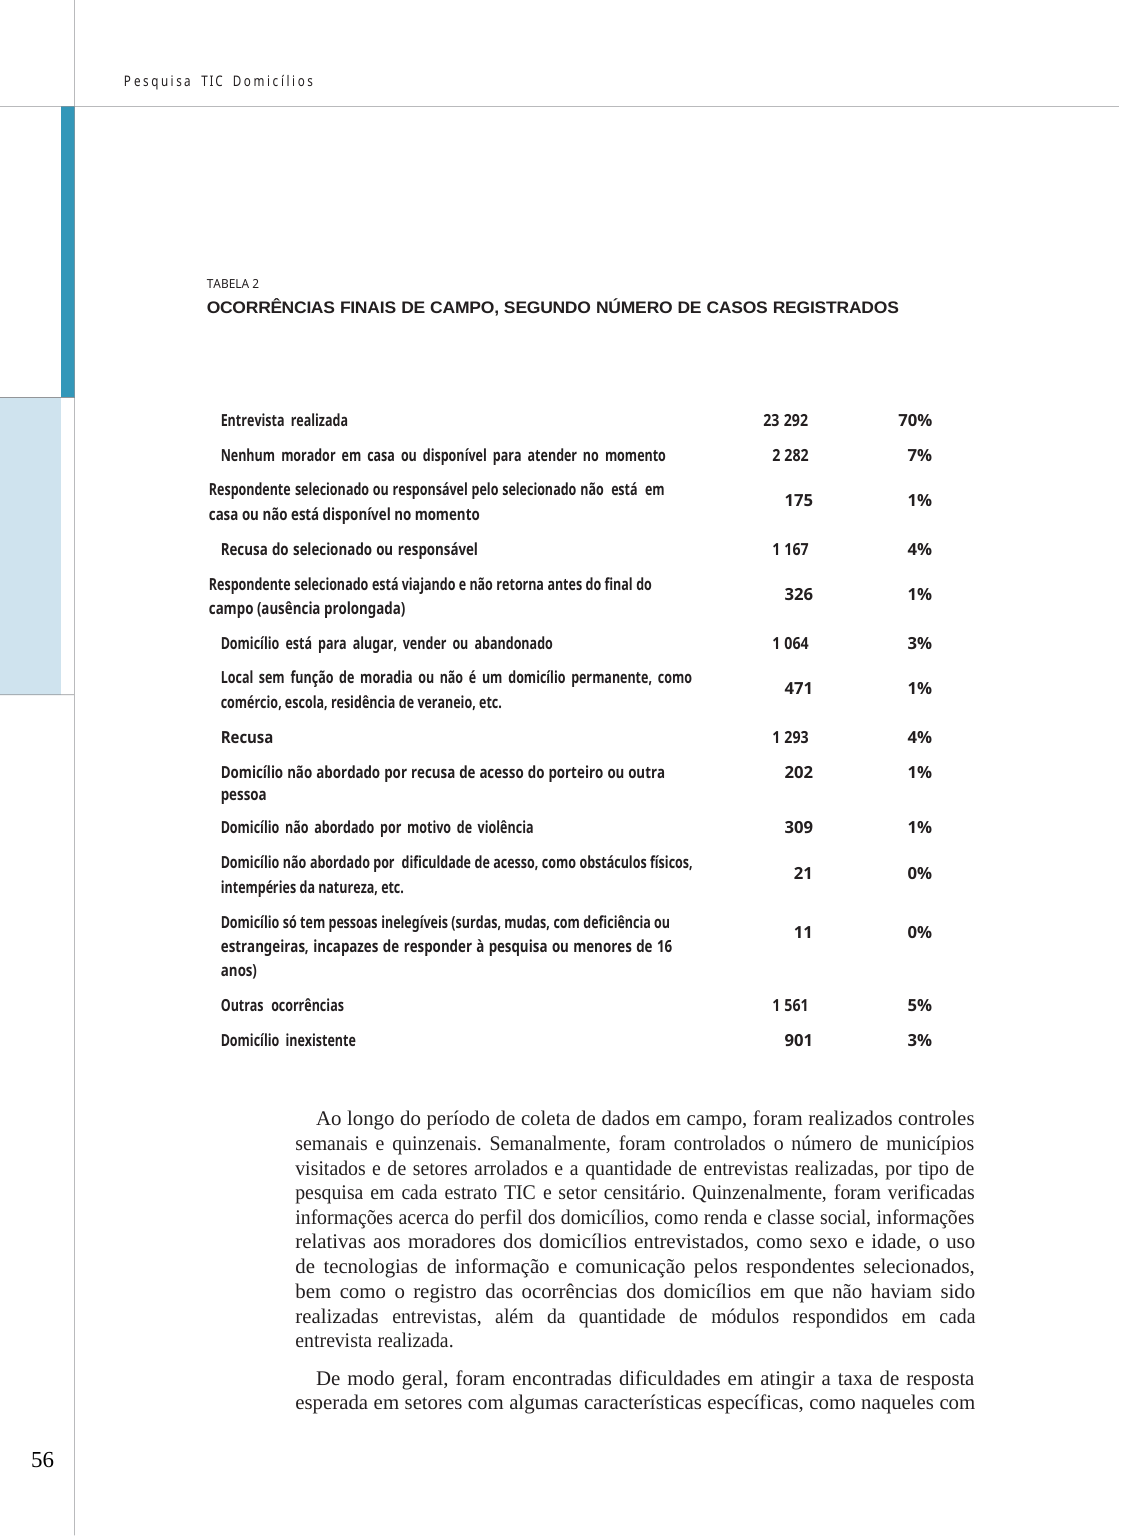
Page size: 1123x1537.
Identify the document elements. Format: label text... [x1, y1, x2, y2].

table_cell 901 [712, 1020, 857, 1053]
table_cell 5% [859, 985, 975, 1018]
table_cell 1% [859, 752, 975, 806]
table_cell Local sem função de moradia ou não é um domicílio permanente, como comércio, escola, residência de veraneio, etc. [210, 658, 710, 715]
table_cell 70% [859, 400, 975, 433]
table_cell 7% [859, 435, 975, 467]
table_cell 1% [859, 808, 975, 840]
table_cell 309 [712, 808, 857, 840]
table_cell Domicílio só tem pessoas inelegíveis (surdas, mudas, com deficiência ou estrangeiras, incapazes de responder à pesquisa ou menores de 16 anos) [210, 902, 710, 983]
table_cell 1 064 [712, 623, 857, 656]
table_cell 202 [712, 752, 857, 806]
table_cell Respondente selecionado está viajando e não retorna antes do final do campo (ausência prolongada) [210, 564, 710, 621]
text De modo geral, foram encontradas dificuldades em atingir a taxa de resposta esperada em setores com algumas características específicas, como naqueles com [295, 1366, 976, 1414]
table_cell 2 282 [712, 435, 857, 467]
table_cell Outras ocorrências [210, 985, 710, 1018]
table_cell Domicílio não abordado por dificuldade de acesso, como obstáculos físicos, intempéries da natureza, etc. [210, 843, 710, 900]
text TABELA 2 [207, 275, 1104, 292]
table_cell 3% [859, 1020, 975, 1053]
table_cell 175 [712, 470, 857, 527]
table_cell Respondente selecionado ou responsável pelo selecionado não está em casa ou não está disponível no momento [210, 470, 710, 527]
table_cell 0% [859, 902, 975, 983]
text OCORRÊNCIAS FINAIS DE CAMPO, SEGUNDO NÚMERO DE CASOS REGISTRADOS [207, 297, 1104, 317]
table_cell Recusa [210, 717, 710, 750]
table_cell 1 167 [712, 529, 857, 562]
table_cell 471 [712, 658, 857, 715]
table_cell Domicílio não abordado por recusa de acesso do porteiro ou outra pessoa [210, 752, 710, 806]
table_cell Entrevista realizada [210, 400, 710, 433]
table_cell 3% [859, 623, 975, 656]
table_cell 1% [859, 658, 975, 715]
table_header Taxa [859, 339, 975, 398]
table_cell 326 [712, 564, 857, 621]
table_header Número de casos [712, 339, 857, 398]
table_cell 4% [859, 717, 975, 750]
table_cell 1% [859, 470, 975, 527]
table_cell 1 293 [712, 717, 857, 750]
table_cell Domicílio está para alugar, vender ou abandonado [210, 623, 710, 656]
table_cell 23 292 [712, 400, 857, 433]
table_header Ocorrências [210, 339, 710, 398]
table_cell Domicílio não abordado por motivo de violência [210, 808, 710, 840]
table_cell 4% [859, 529, 975, 562]
table_cell 21 [712, 843, 857, 900]
text Ao longo do período de coleta de dados em campo, foram realizados controles semanais e quinzenais. Semanalmente, foram controlados o número de municípios visitados e de setores arrolados e a quantidade de entrevistas realizadas, por tipo de pesquisa em cada estrato TIC e setor censitário. Quinzenalmente, foram verificadas informações acerca do perfil dos domicílios, como renda e classe social, informações relativas aos moradores dos domicílios entrevistados, como sexo e idade, o uso de tecnologias de informação e comunicação pelos respondentes selecionados, bem como o registro das ocorrências dos domicílios em que não haviam sido realizadas entrevistas, além da quantidade de módulos respondidos em cada entrevista realizada. [295, 1106, 976, 1352]
table_cell 11 [712, 902, 857, 983]
table_cell Recusa do selecionado ou responsável [210, 529, 710, 562]
table_cell 1 561 [712, 985, 857, 1018]
table_cell 1% [859, 564, 975, 621]
table_cell Domicílio inexistente [210, 1020, 710, 1053]
table_cell Nenhum morador em casa ou disponível para atender no momento [210, 435, 710, 467]
table_cell 0% [859, 843, 975, 900]
